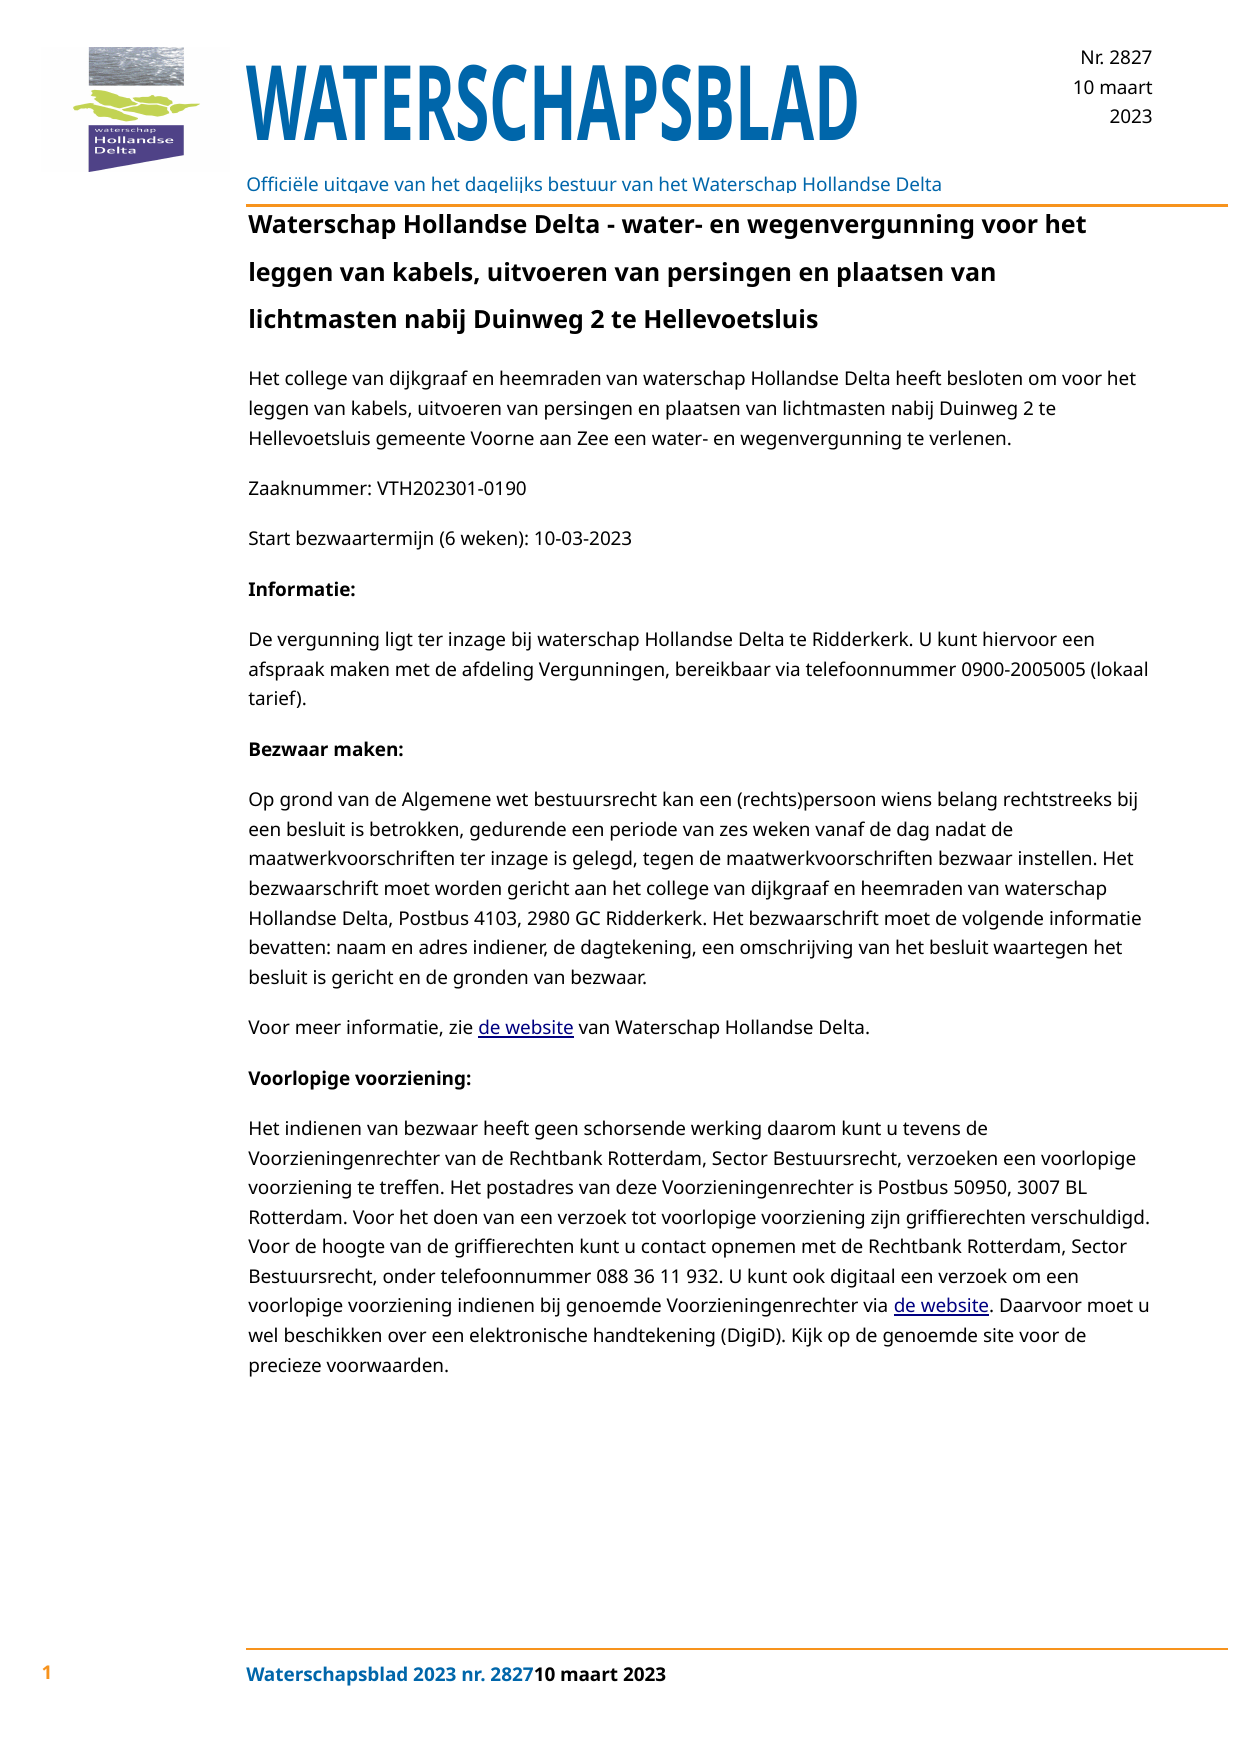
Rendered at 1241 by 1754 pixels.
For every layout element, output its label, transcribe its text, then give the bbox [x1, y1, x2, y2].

text Op grond van de Algemene wet bestuursrecht kan een (rechts)persoon wiens belang rechtstreeks bij een besluit is betrokken, gedurende een periode van zes weken vanaf de dag nadat de maatwerkvoorschriften ter inzage is gelegd, tegen de maatwerkvoorschriften bezwaar instellen. Het bezwaarschrift moet worden gericht aan het college van dijkgraaf en heemraden van waterschap Hollandse Delta, Postbus 4103, 2980 GC Ridderkerk. Het bezwaarschrift moet de volgende informatie bevatten: naam en adres indiener, de dagtekening, een omschrijving van het besluit waartegen het besluit is gericht en de gronden van bezwaar. [248, 786, 1152, 989]
text Voor meer informatie, zie de website van Waterschap Hollandse Delta. [248, 1014, 1152, 1040]
text Het indienen van bezwaar heeft geen schorsende werking daarom kunt u tevens de Voorzieningenrechter van de Rechtbank Rotterdam, Sector Bestuursrecht, verzoeken een voorlopige voorziening te treffen. Het postadres van deze Voorzieningenrechter is Postbus 50950, 3007 BL Rotterdam. Voor het doen van een verzoek tot voorlopige voorziening zijn griffierechten verschuldigd. Voor de hoogte van de griffierechten kunt u contact opnemen met de Rechtbank Rotterdam, Sector Bestuursrecht, onder telefoonnummer 088 36 11 932. U kunt ook digitaal een verzoek om een voorlopige voorziening indienen bij genoemde Voorzieningenrechter via de website. Daarvoor moet u wel beschikken over een elektronische handtekening (DigiD). Kijk op de genoemde site voor de precieze voorwaarden. [248, 1115, 1152, 1377]
text Het college van dijkgraaf en heemraden van waterschap Hollandse Delta heeft besloten om voor het leggen van kabels, uitvoeren van persingen en plaatsen van lichtmasten nabij Duinweg 2 te Hellevoetsluis gemeente Voorne aan Zee een water- en wegenvergunning te verlenen. [248, 366, 1152, 450]
text Waterschap Hollandse Delta - water- en wegenvergunning voor het leggen van kabels, uitvoeren van persingen en plaatsen van lichtmasten nabij Duinweg 2 te Hellevoetsluis [248, 207, 1152, 336]
text Voorlopige voorziening: [248, 1065, 1152, 1090]
text Start bezwaartermijn (6 weken): 10-03-2023 [248, 526, 1152, 551]
text Zaaknummer: VTH202301-0190 [248, 475, 1152, 501]
text Informatie: [248, 576, 1152, 602]
text Bezwaar maken: [248, 736, 1152, 762]
picture [41, 47, 231, 172]
text De vergunning ligt ter inzage bij waterschap Hollandse Delta te Ridderkerk. U kunt hiervoor een afspraak maken met de afdeling Vergunningen, bereikbaar via telefoonnummer 0900-2005005 (lokaal tarief). [248, 626, 1152, 711]
